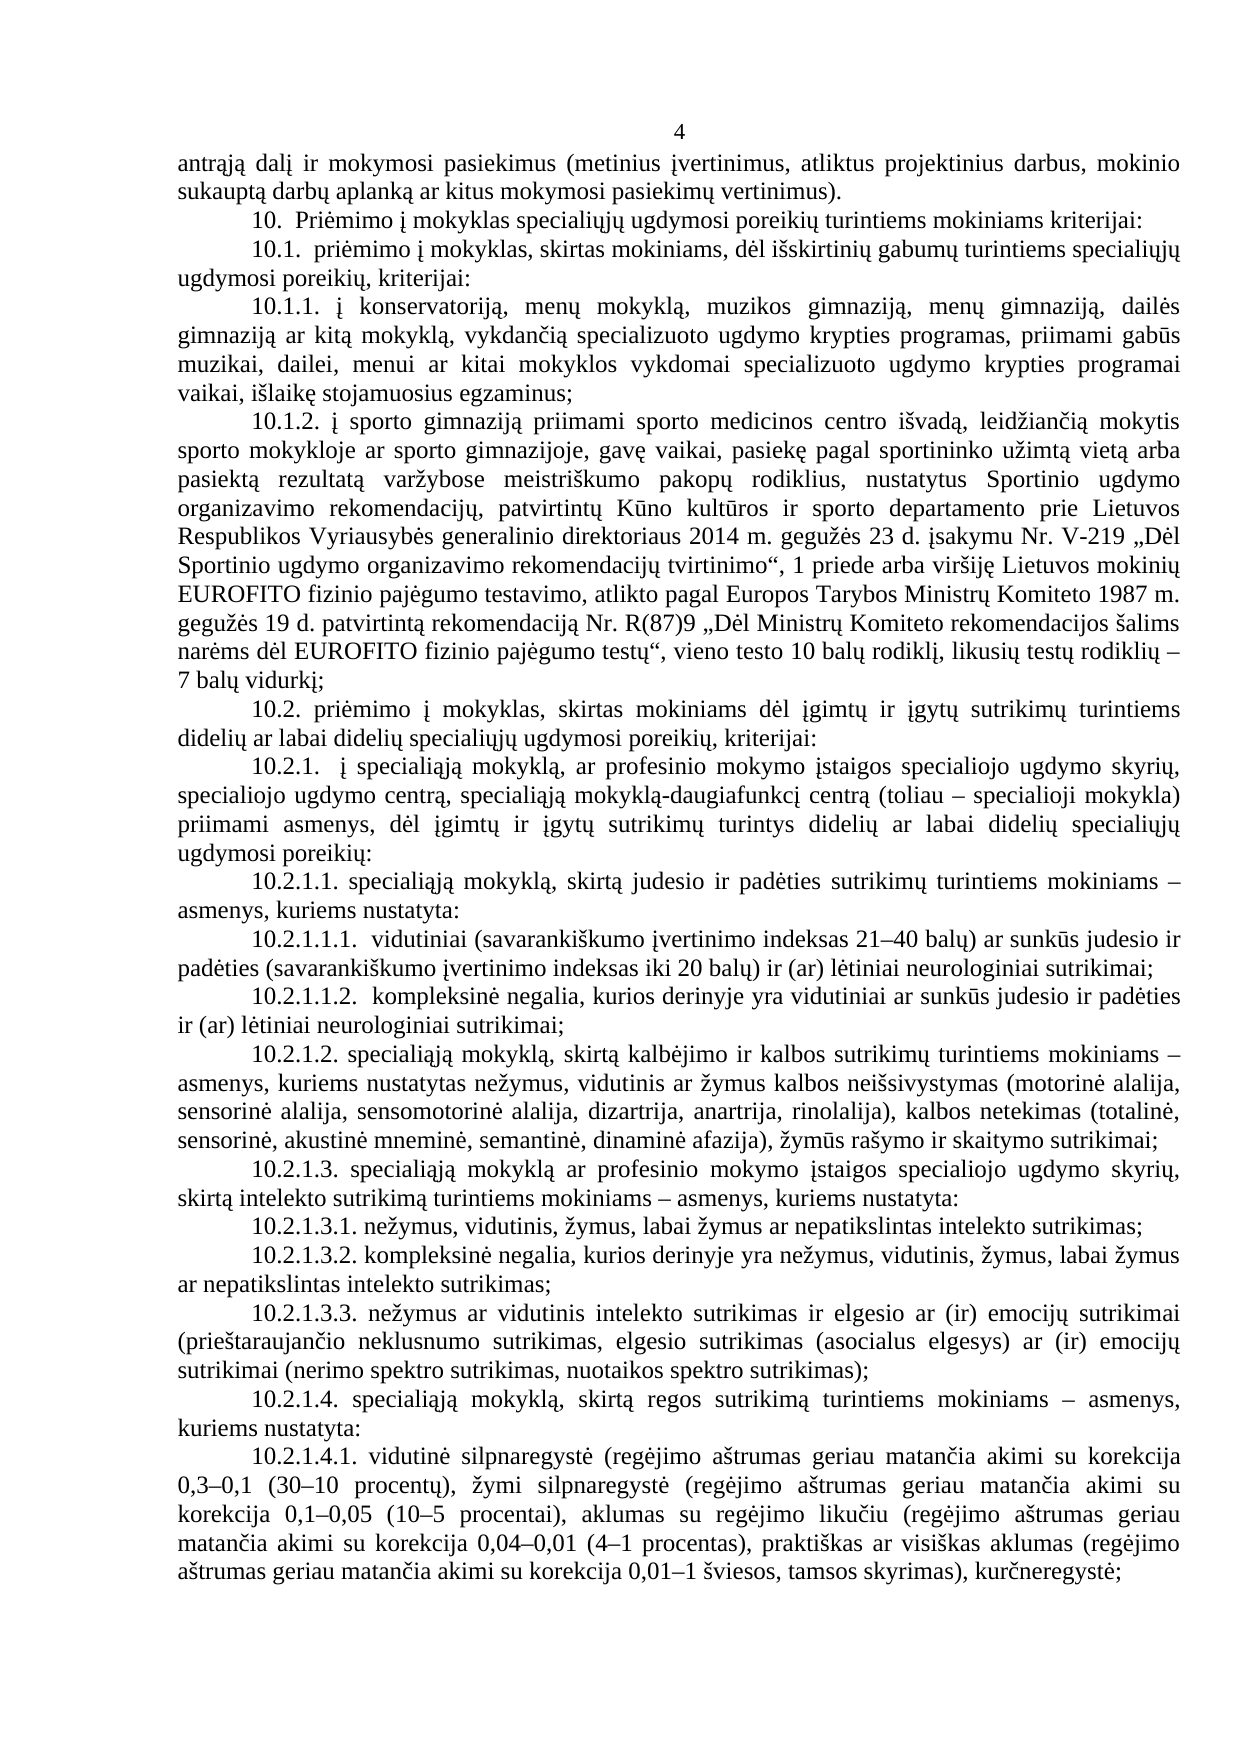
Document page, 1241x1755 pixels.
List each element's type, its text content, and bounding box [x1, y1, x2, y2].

text 10.2.1.3. specialiąją mokyklą ar profesinio mokymo įstaigos specialiojo ugdymo skyrių, skirtą intelekto sutrikimą turintiems mokiniams – asmenys, kuriems nustatyta: [177, 1154, 1181, 1211]
text 10.2.1.1. specialiąją mokyklą, skirtą judesio ir padėties sutrikimų turintiems mokiniams – asmenys, kuriems nustatyta: [177, 866, 1181, 924]
text 10.2.1.3.2. kompleksinė negalia, kurios derinyje yra nežymus, vidutinis, žymus, labai žymus ar nepatikslintas intelekto sutrikimas; [177, 1240, 1181, 1298]
text 10.2.1.1.1. vidutiniai (savarankiškumo įvertinimo indeksas 21–40 balų) ar sunkūs judesio ir padėties (savarankiškumo įvertinimo indeksas iki 20 balų) ir (ar) lėtiniai neurologiniai sutrikimai; [177, 924, 1181, 981]
text antrąją dalį ir mokymosi pasiekimus (metinius įvertinimus, atliktus projektinius darbus, mokinio sukauptą darbų aplanką ar kitus mokymosi pasiekimų vertinimus). [177, 148, 1181, 205]
text 10.2.1.2. specialiąją mokyklą, skirtą kalbėjimo ir kalbos sutrikimų turintiems mokiniams – asmenys, kuriems nustatytas nežymus, vidutinis ar žymus kalbos neišsivystymas (motorinė alalija, sensorinė alalija, sensomotorinė alalija, dizartrija, anartrija, rinolalija), kalbos netekimas (totalinė, sensorinė, akustinė mneminė, semantinė, dinaminė afazija), žymūs rašymo ir skaitymo sutrikimai; [177, 1039, 1181, 1154]
text 10.2.1.4.1. vidutinė silpnaregystė (regėjimo aštrumas geriau matančia akimi su korekcija 0,3–0,1 (30–10 procentų), žymi silpnaregystė (regėjimo aštrumas geriau matančia akimi su korekcija 0,1–0,05 (10–5 procentai), aklumas su regėjimo likučiu (regėjimo aštrumas geriau matančia akimi su korekcija 0,04–0,01 (4–1 procentas), praktiškas ar visiškas aklumas (regėjimo aštrumas geriau matančia akimi su korekcija 0,01–1 šviesos, tamsos skyrimas), kurčneregystė; [177, 1441, 1181, 1585]
text 10.1. priėmimo į mokyklas, skirtas mokiniams, dėl išskirtinių gabumų turintiems specialiųjų ugdymosi poreikių, kriterijai: [177, 234, 1181, 291]
text 10.2.1.3.3. nežymus ar vidutinis intelekto sutrikimas ir elgesio ar (ir) emocijų sutrikimai (prieštaraujančio neklusnumo sutrikimas, elgesio sutrikimas (asocialus elgesys) ar (ir) emocijų sutrikimai (nerimo spektro sutrikimas, nuotaikos spektro sutrikimas); [177, 1298, 1181, 1384]
text 10.2.1.3.1. nežymus, vidutinis, žymus, labai žymus ar nepatikslintas intelekto sutrikimas; [177, 1211, 1181, 1240]
text 10.2.1.4. specialiąją mokyklą, skirtą regos sutrikimą turintiems mokiniams – asmenys, kuriems nustatyta: [177, 1384, 1181, 1441]
text 10.2.1.1.2. kompleksinė negalia, kurios derinyje yra vidutiniai ar sunkūs judesio ir padėties ir (ar) lėtiniai neurologiniai sutrikimai; [177, 981, 1181, 1039]
text 10.1.2. į sporto gimnaziją priimami sporto medicinos centro išvadą, leidžiančią mokytis sporto mokykloje ar sporto gimnazijoje, gavę vaikai, pasiekę pagal sportininko užimtą vietą arba pasiektą rezultatą varžybose meistriškumo pakopų rodiklius, nustatytus Sportinio ugdymo organizavimo rekomendacijų, patvirtintų Kūno kultūros ir sporto departamento prie Lietuvos Respublikos Vyriausybės generalinio direktoriaus 2014 m. gegužės 23 d. įsakymu Nr. V-219 „Dėl Sportinio ugdymo organizavimo rekomendacijų tvirtinimo“, 1 priede arba viršiję Lietuvos mokinių EUROFITO fizinio pajėgumo testavimo, atlikto pagal Europos Tarybos Ministrų Komiteto 1987 m. gegužės 19 d. patvirtintą rekomendaciją Nr. R(87)9 „Dėl Ministrų Komiteto rekomendacijos šalims narėms dėl EUROFITO fizinio pajėgumo testų“, vieno testo 10 balų rodiklį, likusių testų rodiklių – 7 balų vidurkį; [177, 406, 1181, 694]
text 10.1.1. į konservatoriją, menų mokyklą, muzikos gimnaziją, menų gimnaziją, dailės gimnaziją ar kitą mokyklą, vykdančią specializuoto ugdymo krypties programas, priimami gabūs muzikai, dailei, menui ar kitai mokyklos vykdomai specializuoto ugdymo krypties programai vaikai, išlaikę stojamuosius egzaminus; [177, 291, 1181, 406]
text 10.2. priėmimo į mokyklas, skirtas mokiniams dėl įgimtų ir įgytų sutrikimų turintiems didelių ar labai didelių specialiųjų ugdymosi poreikių, kriterijai: [177, 694, 1181, 751]
text 10.2.1. į specialiąją mokyklą, ar profesinio mokymo įstaigos specialiojo ugdymo skyrių, specialiojo ugdymo centrą, specialiąją mokyklą-daugiafunkcį centrą (toliau – specialioji mokykla) priimami asmenys, dėl įgimtų ir įgytų sutrikimų turintys didelių ar labai didelių specialiųjų ugdymosi poreikių: [177, 751, 1181, 866]
text 10. Priėmimo į mokyklas specialiųjų ugdymosi poreikių turintiems mokiniams kriterijai: [177, 205, 1181, 234]
